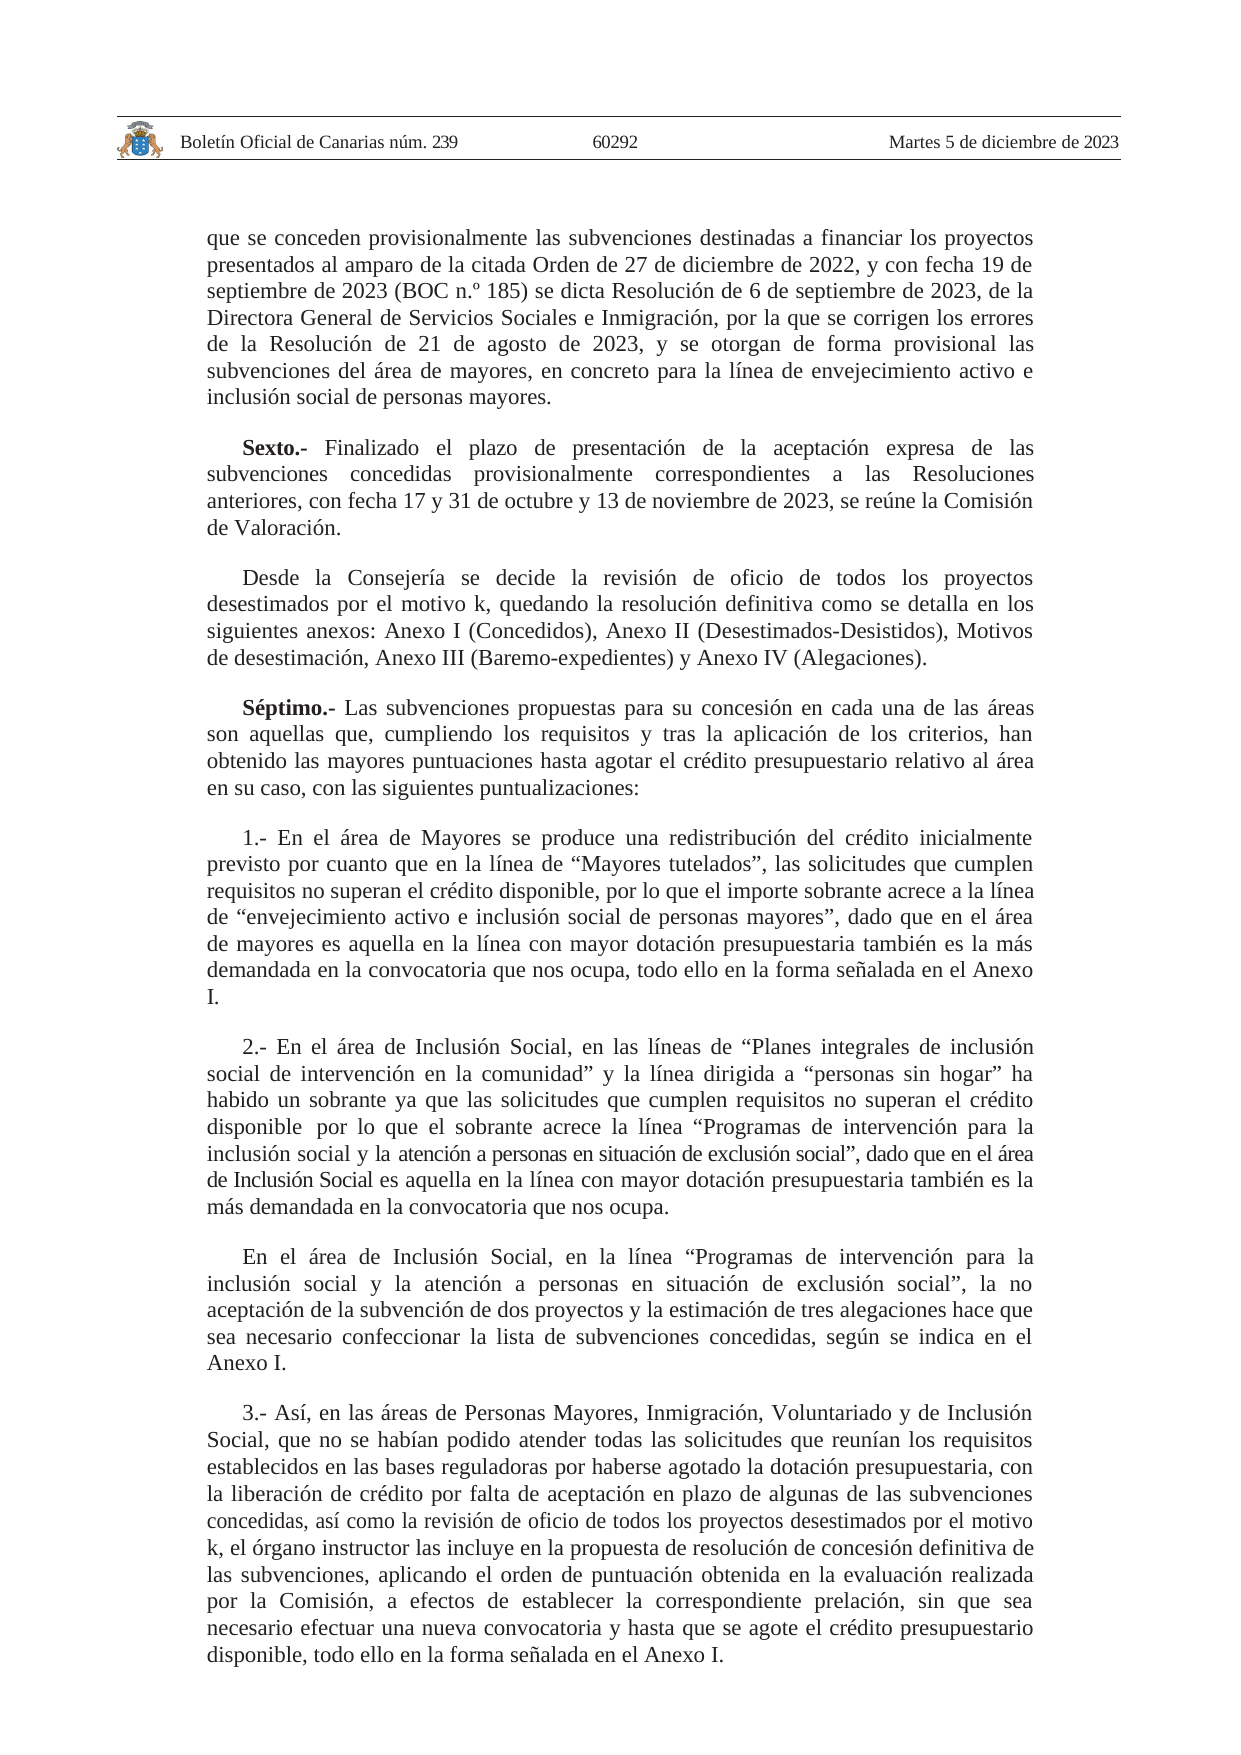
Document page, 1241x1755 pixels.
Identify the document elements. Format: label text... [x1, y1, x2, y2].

text 1.- En el área de Mayores se produce una redistribución del crédito inicialmente previsto por cuanto que en la línea de “Mayores tutelados”, las solicitudes que cumplen requisitos no superan el crédito disponible, por lo que el importe sobrante acrece a la línea de “envejecimiento activo e inclusión social de personas mayores”, dado que en el área de mayores es aquella en la línea con mayor dotación presupuestaria también es la más demandada en la convocatoria que nos ocupa, todo ello en la forma señalada en el Anexo I. [207, 824, 1034, 1009]
text Séptimo.- Las subvenciones propuestas para su concesión en cada una de las áreas son aquellas que, cumpliendo los requisitos y tras la aplicación de los criterios, han obtenido las mayores puntuaciones hasta agotar el crédito presupuestario relativo al área en su caso, con las siguientes puntualizaciones: [207, 694, 1034, 800]
text que se conceden provisionalmente las subvenciones destinadas a financiar los proyectos presentados al amparo de la citada Orden de 27 de diciembre de 2022, y con fecha 19 de septiembre de 2023 (BOC n.º 185) se dicta Resolución de 6 de septiembre de 2023, de la Directora General de Servicios Sociales e Inmigración, por la que se corrigen los errores de la Resolución de 21 de agosto de 2023, y se otorgan de forma provisional las subvenciones del área de mayores, en concreto para la línea de envejecimiento activo e inclusión social de personas mayores. [207, 224, 1034, 410]
text Sexto.- Finalizado el plazo de presentación de la aceptación expresa de las subvenciones concedidas provisionalmente correspondientes a las Resoluciones anteriores, con fecha 17 y 31 de octubre y 13 de noviembre de 2023, se reúne la Comisión de Valoración. [207, 434, 1034, 540]
text 3.- Así, en las áreas de Personas Mayores, Inmigración, Voluntariado y de Inclusión Social, que no se habían podido atender todas las solicitudes que reunían los requisitos establecidos en las bases reguladoras por haberse agotado la dotación presupuestaria, con la liberación de crédito por falta de aceptación en plazo de algunas de las subvenciones concedidas, así como la revisión de oficio de todos los proyectos desestimados por el motivo k, el órgano instructor las incluye en la propuesta de resolución de concesión definitiva de las subvenciones, aplicando el orden de puntuación obtenida en la evaluación realizada por la Comisión, a efectos de establecer la correspondiente prelación, sin que sea necesario efectuar una nueva convocatoria y hasta que se agote el crédito presupuestario disponible, todo ello en la forma señalada en el Anexo I. [207, 1399, 1034, 1668]
text 2.- En el área de Inclusión Social, en las líneas de “Planes integrales de inclusión social de intervención en la comunidad” y la línea dirigida a “personas sin hogar” ha habido un sobrante ya que las solicitudes que cumplen requisitos no superan el crédito disponible por lo que el sobrante acrece la línea “Programas de intervención para la inclusión social y la atención a personas en situación de exclusión social”, dado que en el área de Inclusión Social es aquella en la línea con mayor dotación presupuestaria también es la más demandada en la convocatoria que nos ocupa. [207, 1033, 1034, 1219]
text En el área de Inclusión Social, en la línea “Programas de intervención para la inclusión social y la atención a personas en situación de exclusión social”, la no aceptación de la subvención de dos proyectos y la estimación de tres alegaciones hace que sea necesario confeccionar la lista de subvenciones concedidas, según se indica en el Anexo I. [207, 1243, 1034, 1376]
text Desde la Consejería se decide la revisión de oficio de todos los proyectos desestimados por el motivo k, quedando la resolución definitiva como se detalla en los siguientes anexos: Anexo I (Concedidos), Anexo II (Desestimados-Desistidos), Motivos de desestimación, Anexo III (Baremo-expedientes) y Anexo IV (Alegaciones). [207, 564, 1034, 670]
